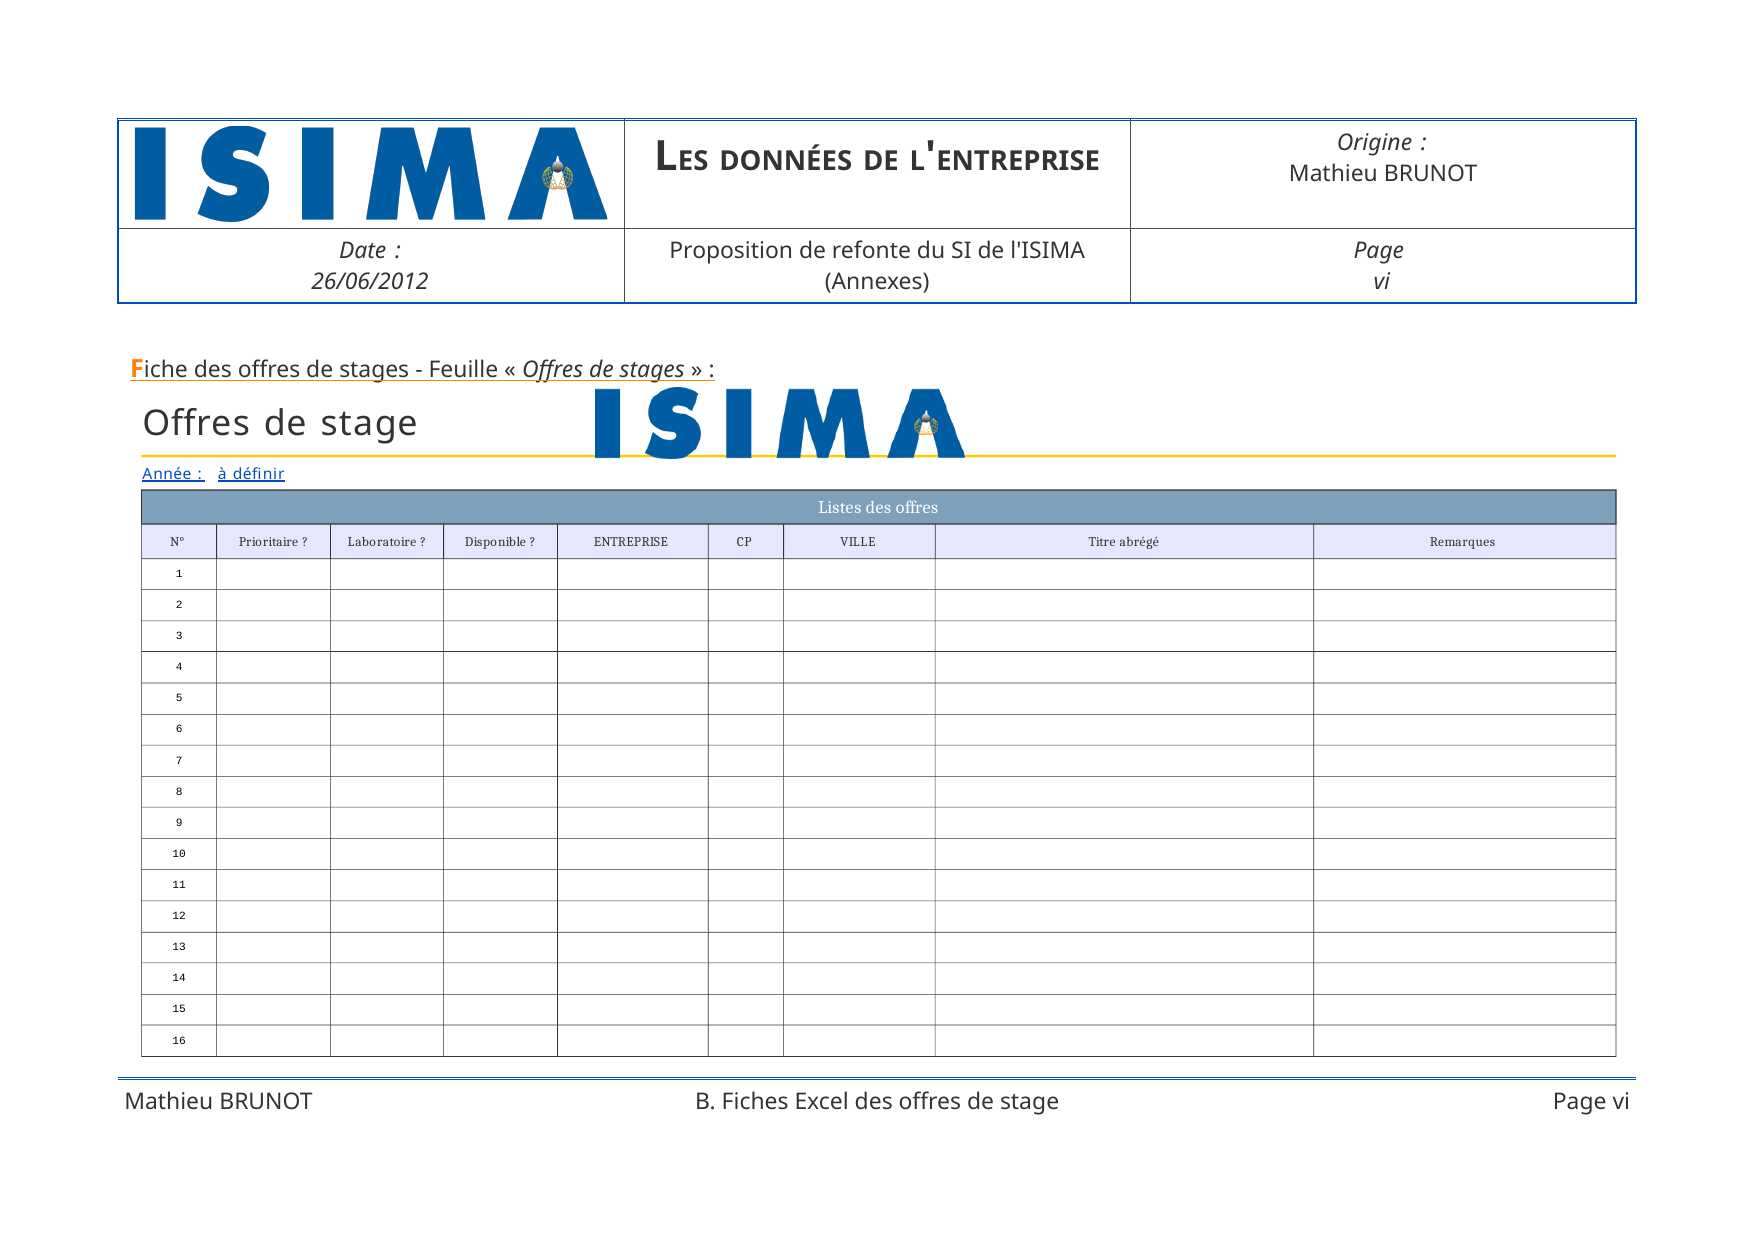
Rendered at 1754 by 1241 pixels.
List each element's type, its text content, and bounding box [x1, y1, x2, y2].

text Fiche des offres de stages - Feuille « Offres de stages » : [124, 351, 1636, 385]
picture [134, 126, 608, 222]
